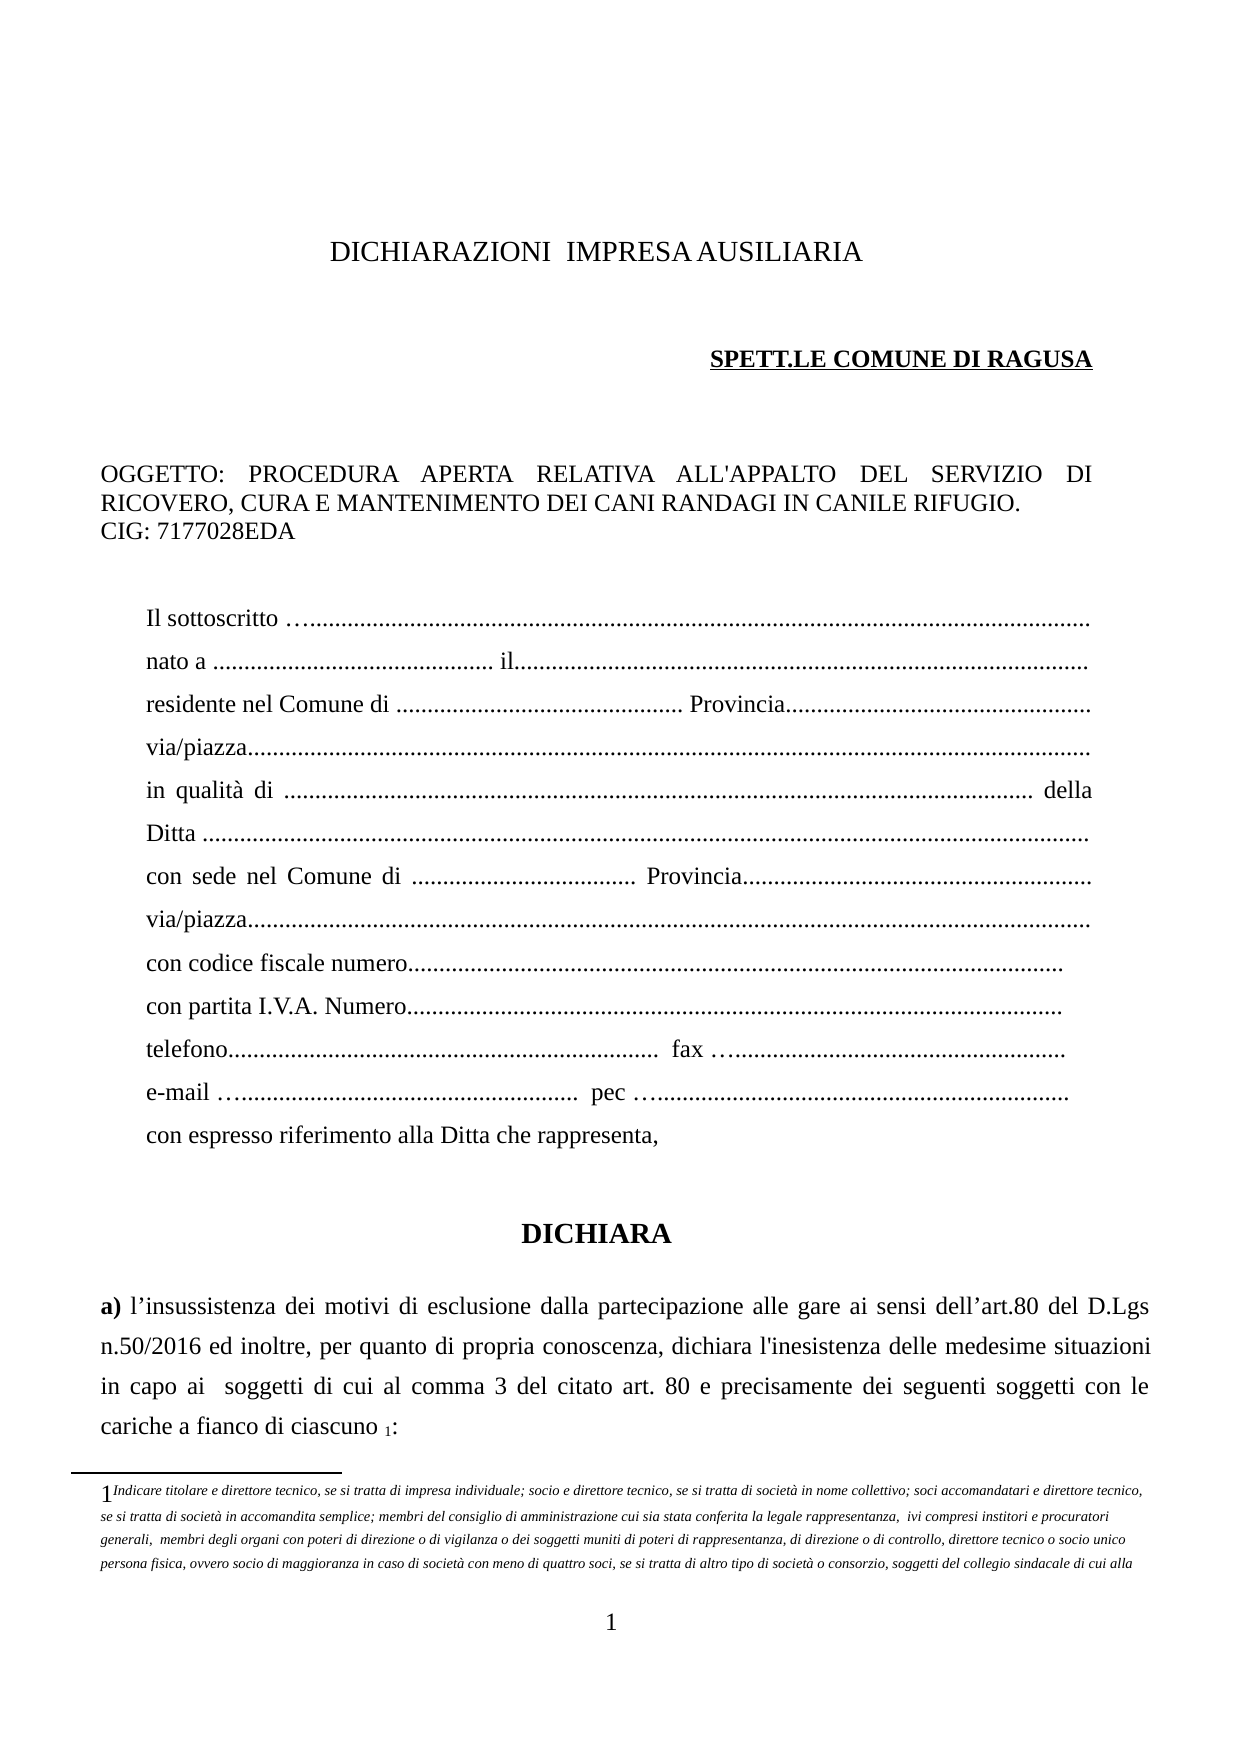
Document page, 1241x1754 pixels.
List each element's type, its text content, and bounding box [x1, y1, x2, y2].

text con espresso riferimento alla Ditta che rappresenta, [146, 1120, 1093, 1149]
text in qualità di ........................................................................................................................ della Ditta .............................................................................................................................................. [146, 775, 1093, 847]
text DICHIARA [100, 1216, 1093, 1249]
text a) l’insussistenza dei motivi di esclusione dalla partecipazione alle gare ai sensi dell’art.80 del D.Lgs n.50/2016 ed inoltre, per quanto di propria conoscenza, dichiara l'inesistenza delle medesime situazioni in capo ai soggetti di cui al comma 3 del citato art. 80 e precisamente dei seguenti soggetti con le cariche a fianco di ciascuno : [100, 1291, 1152, 1452]
text con partita I.V.A. Numero......................................................................................................... [146, 991, 1093, 1019]
text OGGETTO: PROCEDURA APERTA RELATIVA ALL'APPALTO DEL SERVIZIO DI RICOVERO, CURA E MANTENIMENTO DEI CANI RANDAGI IN CANILE RIFUGIO. [100, 459, 1093, 516]
text nato a ............................................. il............................................................................................ [146, 646, 1093, 674]
text e-mail …...................................................... pec ….................................................................. [146, 1077, 1093, 1106]
text residente nel Comune di .............................................. Provincia................................................. [146, 689, 1093, 718]
text SPETT.LE COMUNE DI RAGUSA [100, 344, 1093, 373]
text CIG: 7177028EDA [100, 516, 1093, 545]
text con codice fiscale numero......................................................................................................... [146, 948, 1093, 976]
text Il sottoscritto …............................................................................................................................. [146, 603, 1093, 631]
text DICHIARAZIONI IMPRESA AUSILIARIA [100, 234, 1093, 267]
text con sede nel Comune di .................................... Provincia........................................................ via/piazza....................................................................................................................................... [146, 861, 1093, 933]
text via/piazza....................................................................................................................................... [146, 732, 1093, 761]
text telefono..................................................................... fax …..................................................... [146, 1034, 1093, 1063]
text Indicare titolare e direttore tecnico, se si tratta di impresa individuale; socio e direttore tecnico, se si tratta di società in nome collettivo; soci accomandatari e direttore tecnico, se si tratta di società in accomandita semplice; membri del consiglio di amministrazione cui sia stata conferita la legale rappresentanza, ivi compresi institori e procuratori generali, membri degli organi con poteri di direzione o di vigilanza o dei soggetti muniti di poteri di rappresentanza, di direzione o di controllo, direttore tecnico o socio unico persona fisica, ovvero socio di maggioranza in caso di società con meno di quattro soci, se si tratta di altro tipo di società o consorzio, soggetti del collegio sindacale di cui alla [100, 1479, 1152, 1578]
